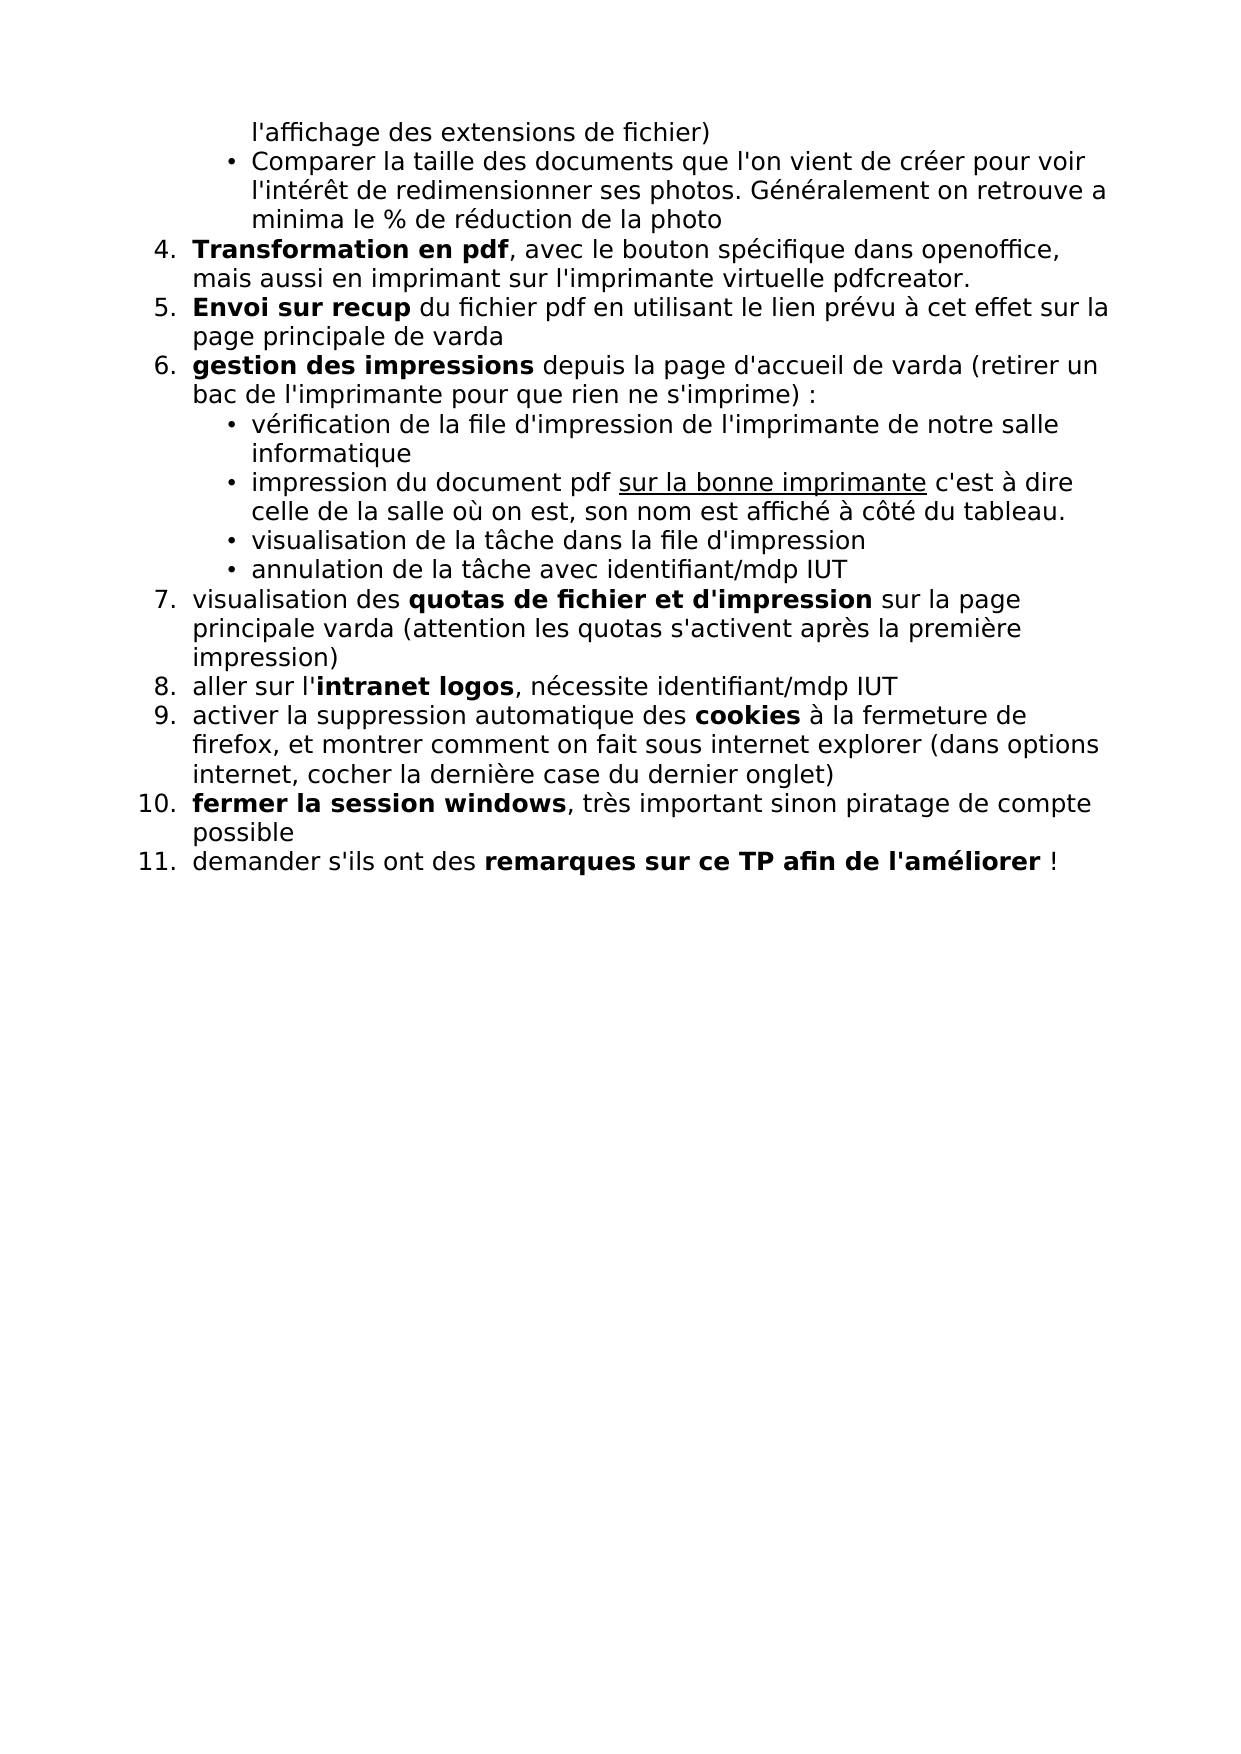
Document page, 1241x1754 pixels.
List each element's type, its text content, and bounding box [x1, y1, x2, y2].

list Envoi sur recup du fichier pdf en utilisant le lien prévu à cet effet sur la page principale de varda [177, 293, 1122, 351]
list visualisation de la tâche dans la file d'impression [236, 526, 1122, 556]
list Comparer la taille des documents que l'on vient de créer pour voir l'intérêt de redimensionner ses photos. Généralement on retrouve a minima le % de réduction de la photo [236, 147, 1122, 235]
list gestion des impressions depuis la page d'accueil de varda (retirer un bac de l'imprimante pour que rien ne s'imprime) : [177, 351, 1122, 410]
list annulation de la tâche avec identifiant/mdp IUT [236, 556, 1122, 585]
list aller sur l'intranet logos, nécessite identifiant/mdp IUT [177, 672, 1122, 701]
list impression du document pdf sur la bonne imprimante c'est à dire celle de la salle où on est, son nom est affiché à côté du tableau. [236, 468, 1122, 526]
list l'affichage des extensions de fichier) [236, 118, 1122, 147]
list fermer la session windows, très important sinon piratage de compte possible [177, 789, 1122, 847]
list demander s'ils ont des remarques sur ce TP afin de l'améliorer ! [177, 847, 1122, 876]
list Transformation en pdf, avec le bouton spécifique dans openoffice, mais aussi en imprimant sur l'imprimante virtuelle pdfcreator. [177, 235, 1122, 293]
list vérification de la file d'impression de l'imprimante de notre salle informatique [236, 410, 1122, 468]
list activer la suppression automatique des cookies à la fermeture de firefox, et montrer comment on fait sous internet explorer (dans options internet, cocher la dernière case du dernier onglet) [177, 701, 1122, 789]
list visualisation des quotas de fichier et d'impression sur la page principale varda (attention les quotas s'activent après la première impression) [177, 585, 1122, 672]
